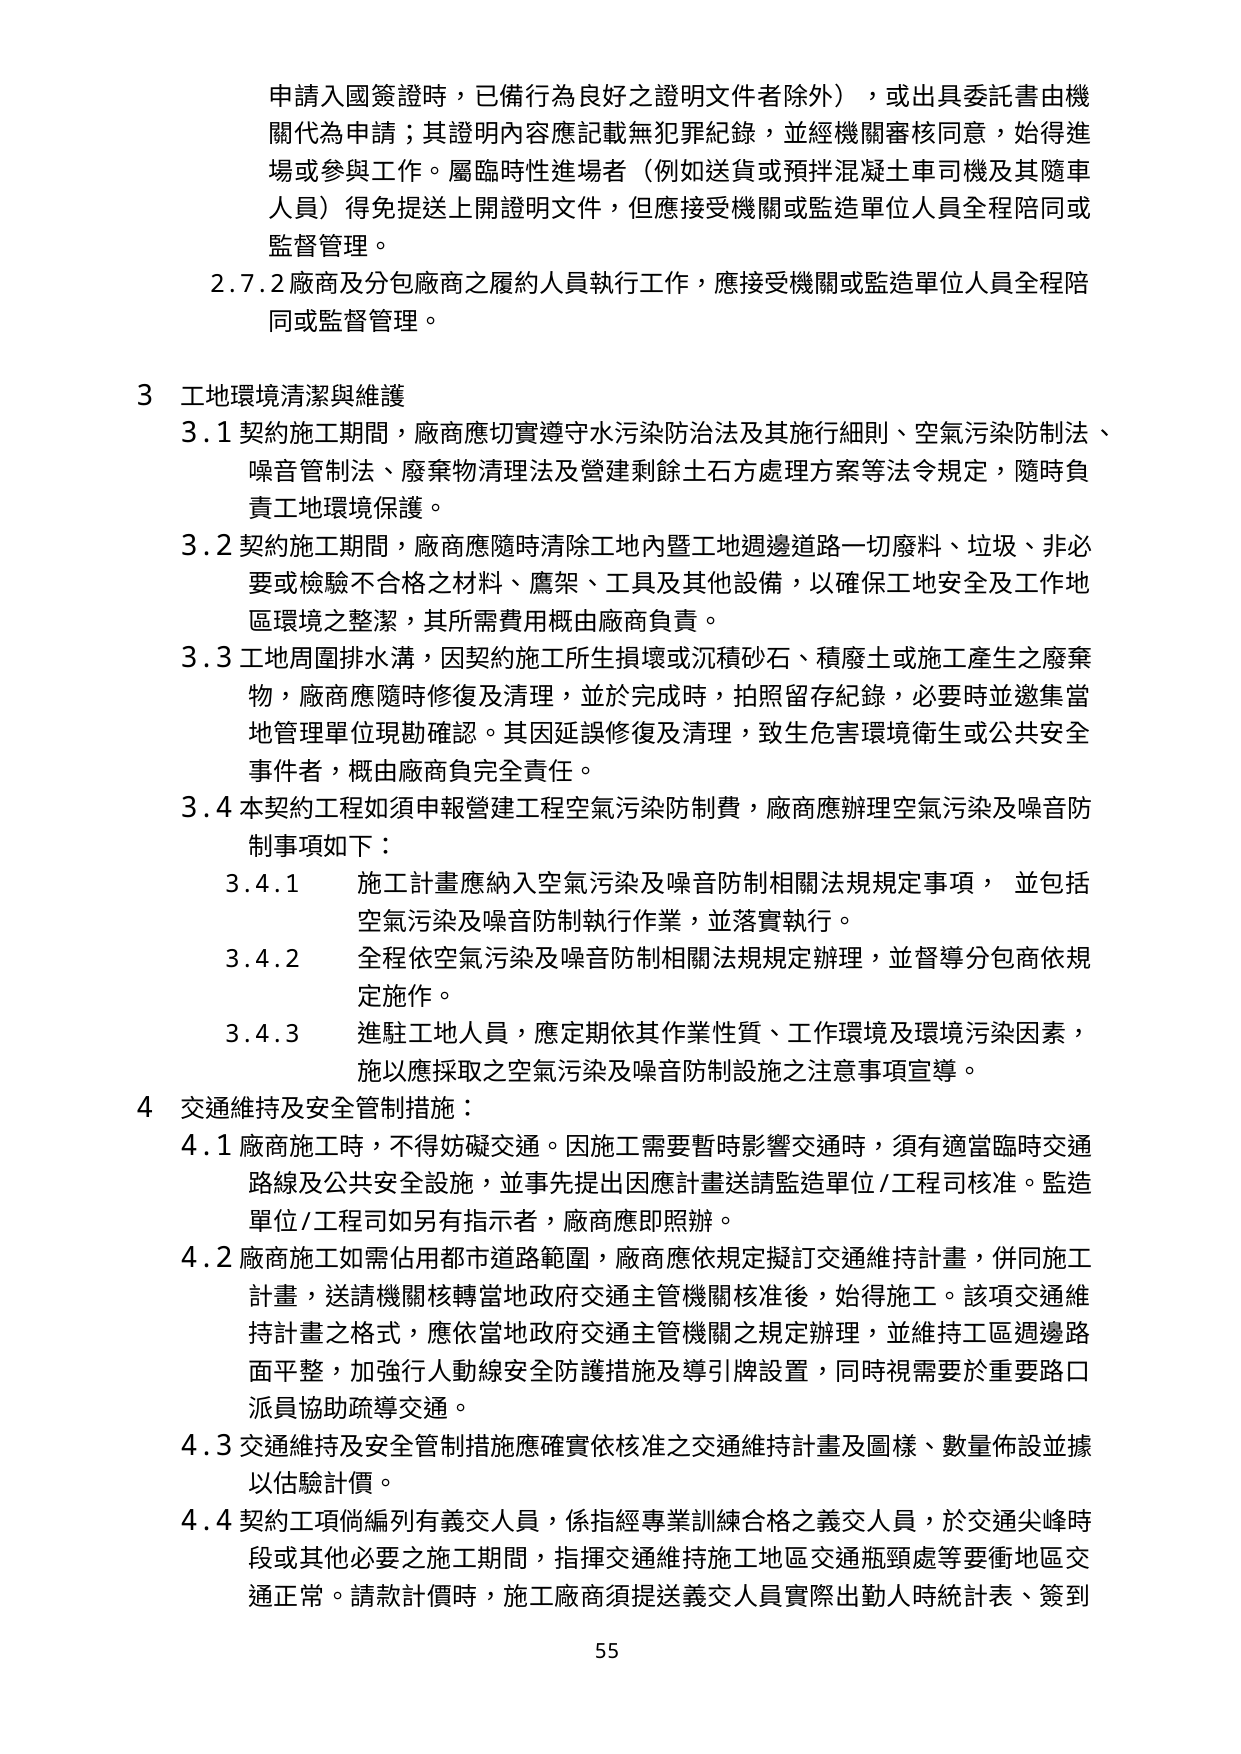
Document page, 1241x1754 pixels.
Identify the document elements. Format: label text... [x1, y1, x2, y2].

list 交通維持及安全管制措施： [136, 1087, 1092, 1125]
list 契約施工期間，廠商應隨時清除工地內暨工地週邊道路一切廢料、垃圾、非必要或檢驗不合格之材料、鷹架、工具及其他設備，以確保工地安全及工作地區環境之整潔，其所需費用概由廠商負責。 [180, 525, 1092, 637]
list 全程依空氣污染及噪音防制相關法規規定辦理，並督導分包商依規定施作。 [224, 937, 1092, 1012]
list 本契約工程如須申報營建工程空氣污染防制費，廠商應辦理空氣污染及噪音防制事項如下： [180, 787, 1092, 862]
list 交通維持及安全管制措施應確實依核准之交通維持計畫及圖樣、數量佈設並據以估驗計價。 [180, 1425, 1092, 1500]
list 廠商施工如需佔用都市道路範圍，廠商應依規定擬訂交通維持計畫，併同施工計畫，送請機關核轉當地政府交通主管機關核准後，始得施工。該項交通維持計畫之格式，應依當地政府交通主管機關之規定辦理，並維持工區週邊路面平整，加強行人動線安全防護措施及導引牌設置，同時視需要於重要路口派員協助疏導交通。 [180, 1237, 1092, 1425]
list 進駐工地人員，應定期依其作業性質、工作環境及環境污染因素，施以應採取之空氣污染及噪音防制設施之注意事項宣導。 [224, 1012, 1092, 1087]
list 契約施工期間，廠商應切實遵守水污染防治法及其施行細則、空氣污染防制法、噪音管制法、廢棄物清理法及營建剩餘土石方處理方案等法令規定，隨時負責工地環境保護。 [180, 412, 1092, 525]
list 廠商施工時，不得妨礙交通。因施工需要暫時影響交通時，須有適當臨時交通路線及公共安全設施，並事先提出因應計畫送請監造單位/工程司核准。監造單位/工程司如另有指示者，廠商應即照辦。 [180, 1125, 1092, 1237]
list 契約工項倘編列有義交人員，係指經專業訓練合格之義交人員，於交通尖峰時段或其他必要之施工期間，指揮交通維持施工地區交通瓶頸處等要衝地區交通正常。請款計價時，施工廠商須提送義交人員實際出勤人時統計表、簽到 [180, 1500, 1092, 1612]
list 施工計畫應納入空氣污染及噪音防制相關法規規定事項， 並包括空氣污染及噪音防制執行作業，並落實執行。 [224, 862, 1092, 937]
text 2.7.2廠商及分包廠商之履約人員執行工作，應接受機關或監造單位人員全程陪同或監督管理。 [209, 262, 1092, 337]
list 工地環境清潔與維護 [136, 375, 1092, 412]
text 申請入國簽證時，已備行為良好之證明文件者除外），或出具委託書由機關代為申請；其證明內容應記載無犯罪紀錄，並經機關審核同意，始得進場或參與工作。屬臨時性進場者（例如送貨或預拌混凝土車司機及其隨車人員）得免提送上開證明文件，但應接受機關或監造單位人員全程陪同或監督管理。 [209, 75, 1092, 262]
list 工地周圍排水溝，因契約施工所生損壞或沉積砂石、積廢土或施工產生之廢棄物，廠商應隨時修復及清理，並於完成時，拍照留存紀錄，必要時並邀集當地管理單位現勘確認。其因延誤修復及清理，致生危害環境衛生或公共安全事件者，概由廠商負完全責任。 [180, 637, 1092, 787]
